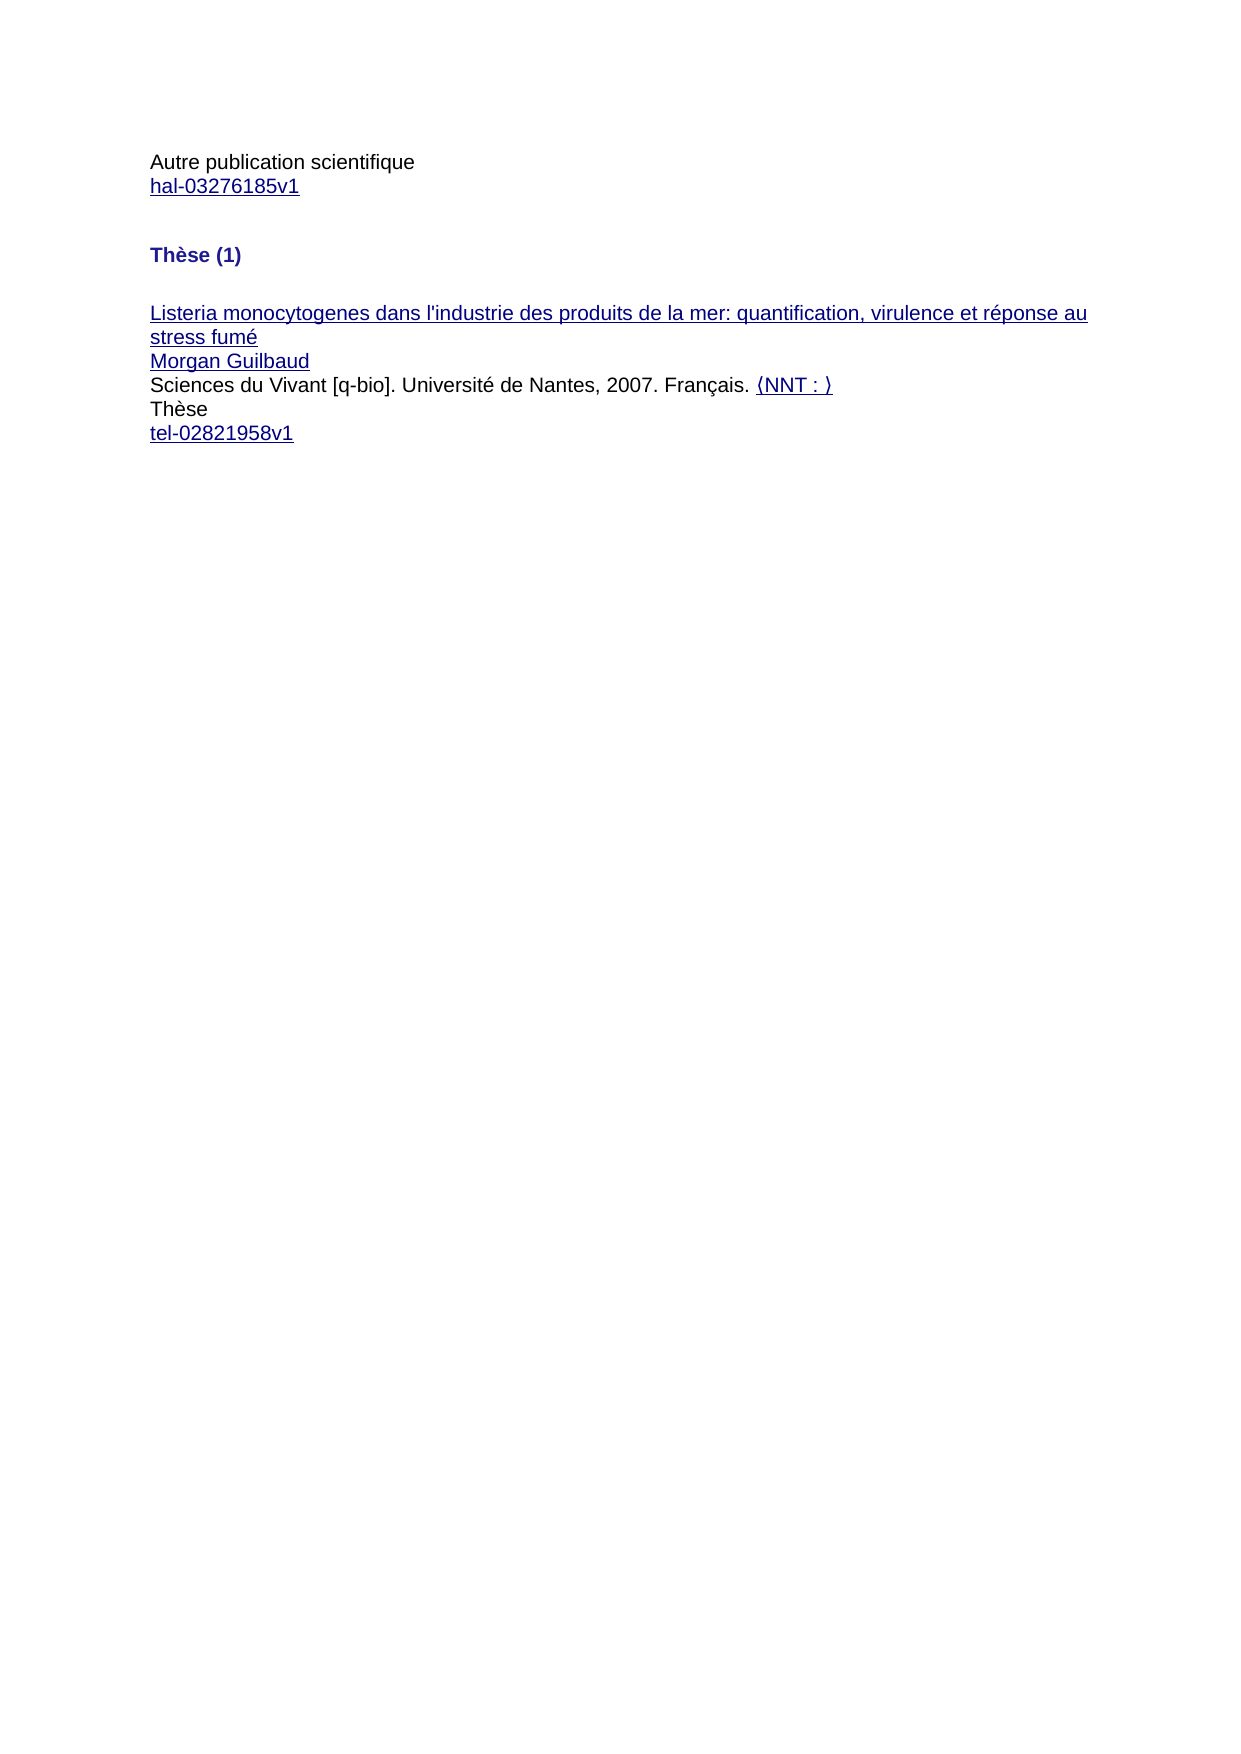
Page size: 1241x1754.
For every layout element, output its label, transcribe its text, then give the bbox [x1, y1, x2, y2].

table_header Autre publication scientifique hal-03276185v1 [150, 150, 1090, 198]
table_header Listeria monocytogenes dans l'industrie des produits de la mer: quantification, virulence et réponse au stress fumé Morgan Guilbaud Sciences du Vivant [q-bio]. Université de Nantes, 2007. Français. ⟨NNT : ⟩ Thèse tel-02821958v1 [150, 301, 1090, 445]
subtitle Thèse (1) [150, 243, 1090, 267]
